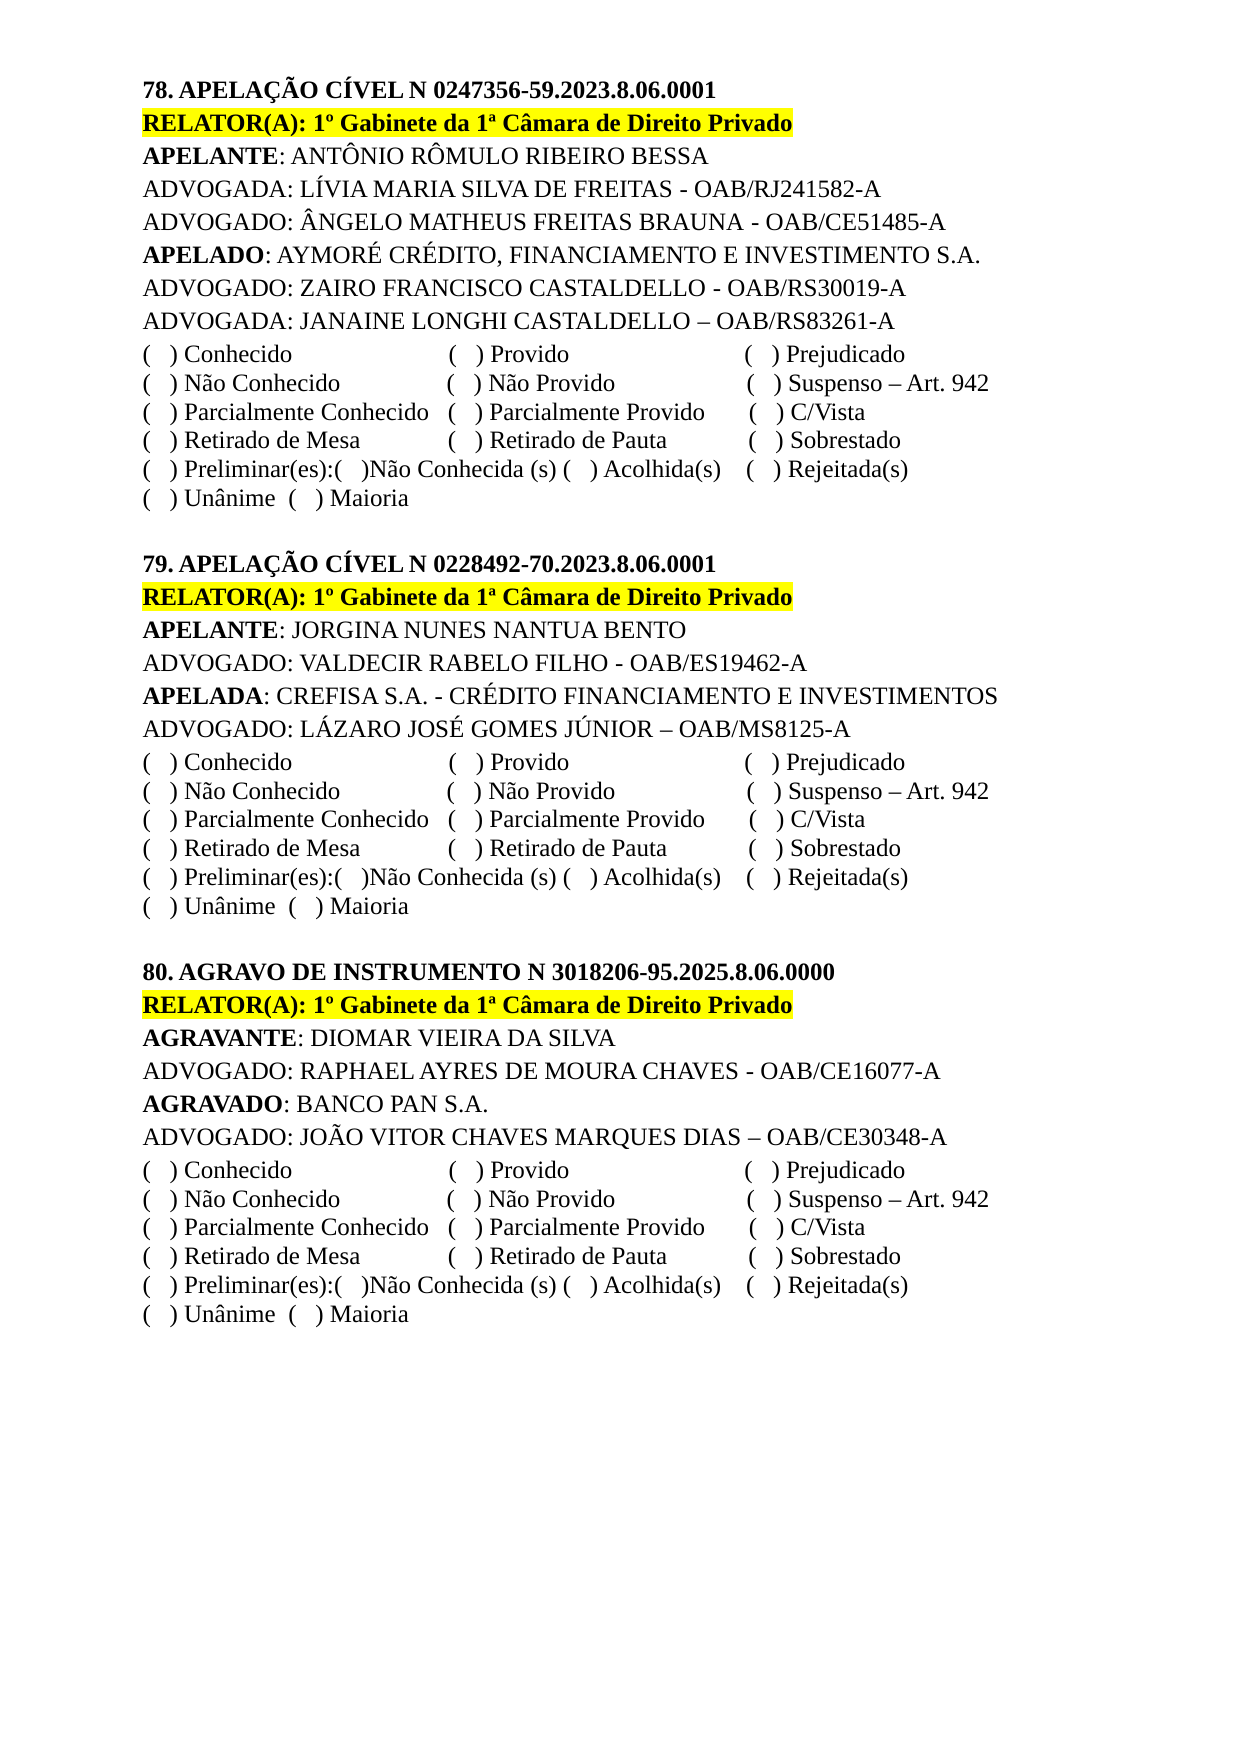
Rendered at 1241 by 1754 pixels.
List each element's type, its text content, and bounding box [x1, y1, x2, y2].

text ( ) Parcialmente Conhecido ( ) Parcialmente Provido ( ) C/Vista [142, 804, 1158, 833]
text ( ) Não Conhecido ( ) Não Provido ( ) Suspenso – Art. 942 [142, 368, 1158, 397]
text ( ) Unânime ( ) Maioria [142, 1299, 1141, 1393]
text ( ) Unânime ( ) Maioria 79. APELAÇÃO CÍVEL N 0228492-70.2023.8.06.0001 RELATOR(A): 1º Gabinete da 1ª Câmara de Direito Privado APELANTE: JORGINA NUNES NANTUA BENTO ADVOGADO: VALDECIR RABELO FILHO - OAB/ES19462-A APELADA: CREFISA S.A. - CRÉDITO FINANCIAMENTO E INVESTIMENTOS ADVOGADO: LÁZARO JOSÉ GOMES JÚNIOR – OAB/MS8125-A [142, 483, 1141, 743]
text ( ) Preliminar(es):( )Não Conhecida (s) ( ) Acolhida(s) ( ) Rejeitada(s) [142, 1270, 1158, 1299]
text ( ) Parcialmente Conhecido ( ) Parcialmente Provido ( ) C/Vista [142, 1212, 1158, 1241]
text ( ) Retirado de Mesa ( ) Retirado de Pauta ( ) Sobrestado [142, 425, 1158, 454]
text ( ) Parcialmente Conhecido ( ) Parcialmente Provido ( ) C/Vista [142, 397, 1158, 425]
text ( ) Conhecido ( ) Provido ( ) Prejudicado [142, 1155, 1141, 1184]
text ( ) Não Conhecido ( ) Não Provido ( ) Suspenso – Art. 942 [142, 1184, 1158, 1212]
text ( ) Conhecido ( ) Provido ( ) Prejudicado [142, 339, 1141, 368]
text ( ) Retirado de Mesa ( ) Retirado de Pauta ( ) Sobrestado [142, 1241, 1158, 1270]
text ( ) Conhecido ( ) Provido ( ) Prejudicado [142, 747, 1141, 776]
text 78. APELAÇÃO CÍVEL N 0247356-59.2023.8.06.0001 RELATOR(A): 1º Gabinete da 1ª Câmara de Direito Privado APELANTE: ANTÔNIO RÔMULO RIBEIRO BESSA ADVOGADA: LÍVIA MARIA SILVA DE FREITAS - OAB/RJ241582-A ADVOGADO: ÂNGELO MATHEUS FREITAS BRAUNA - OAB/CE51485-A APELADO: AYMORÉ CRÉDITO, FINANCIAMENTO E INVESTIMENTO S.A. ADVOGADO: ZAIRO FRANCISCO CASTALDELLO - OAB/RS30019-A ADVOGADA: JANAINE LONGHI CASTALDELLO – OAB/RS83261-A [142, 75, 1141, 335]
text ( ) Unânime ( ) Maioria 80. AGRAVO DE INSTRUMENTO N 3018206-95.2025.8.06.0000 RELATOR(A): 1º Gabinete da 1ª Câmara de Direito Privado AGRAVANTE: DIOMAR VIEIRA DA SILVA ADVOGADO: RAPHAEL AYRES DE MOURA CHAVES - OAB/CE16077-A AGRAVADO: BANCO PAN S.A. ADVOGADO: JOÃO VITOR CHAVES MARQUES DIAS – OAB/CE30348-A [142, 891, 1141, 1151]
text ( ) Preliminar(es):( )Não Conhecida (s) ( ) Acolhida(s) ( ) Rejeitada(s) [142, 862, 1158, 891]
text ( ) Preliminar(es):( )Não Conhecida (s) ( ) Acolhida(s) ( ) Rejeitada(s) [142, 454, 1158, 483]
text ( ) Não Conhecido ( ) Não Provido ( ) Suspenso – Art. 942 [142, 776, 1158, 804]
text ( ) Retirado de Mesa ( ) Retirado de Pauta ( ) Sobrestado [142, 833, 1158, 862]
